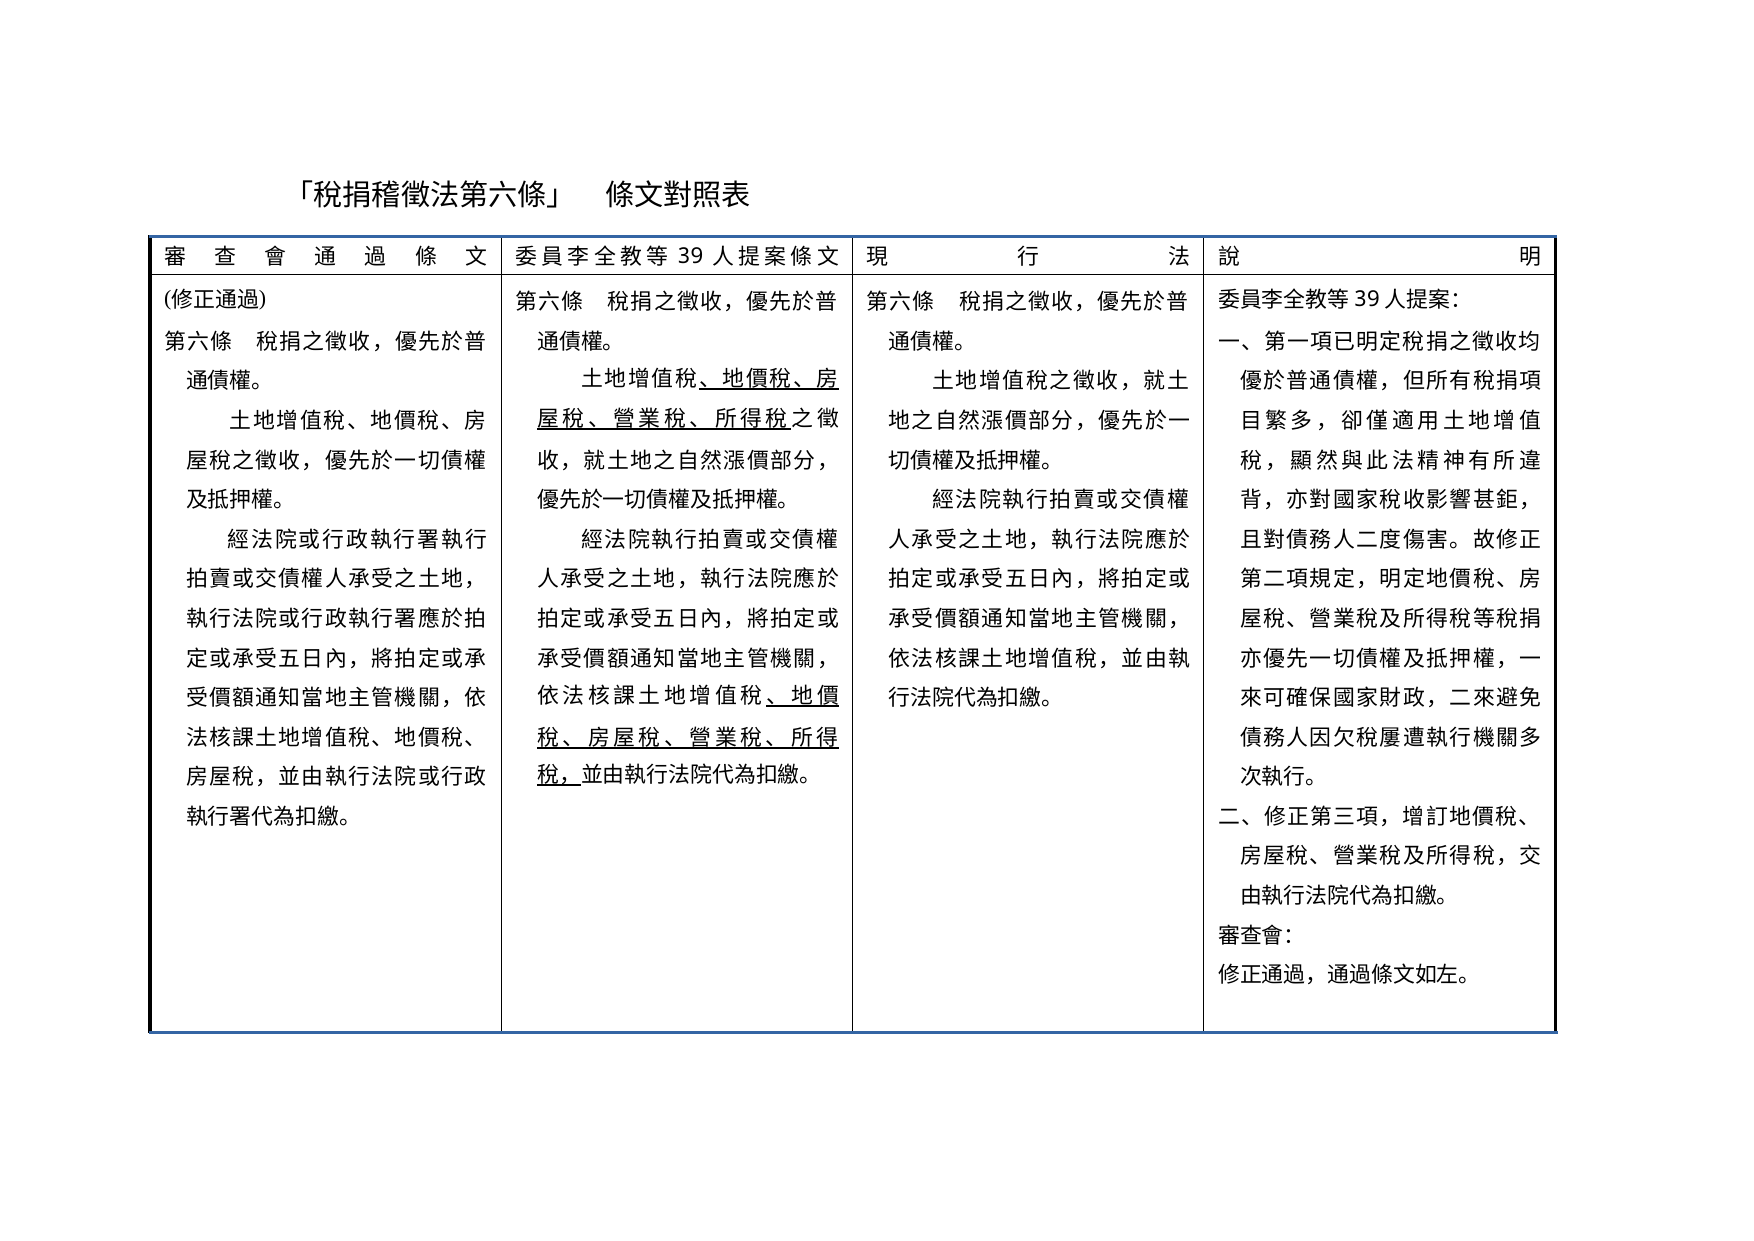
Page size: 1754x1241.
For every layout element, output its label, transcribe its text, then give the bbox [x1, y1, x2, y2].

table_cell 審查會通過條文 [152, 238, 501, 274]
table_cell 第六條 稅捐之徵收，優先於普通債權。 土地增值稅之徵收，就土地之自然漲價部分，優先於一切債權及抵押權。 經法院執行拍賣或交債權人承受之土地，執行法院應於拍定或承受五日內，將拍定或承受價額通知當地主管機關，依法核課土地增值稅，並由執行法院代為扣繳。 [853, 275, 1203, 1031]
table_cell 說明 [1204, 238, 1554, 274]
table_cell 現行法 [853, 238, 1203, 274]
table_cell 委員李全教等39人提案條文 [502, 238, 852, 274]
table_cell (修正通過) 第六條 稅捐之徵收，優先於普通債權。 土地增值稅、地價稅、房屋稅之徵收，優先於一切債權及抵押權。 經法院或行政執行署執行拍賣或交債權人承受之土地，執行法院或行政執行署應於拍定或承受五日內，將拍定或承受價額通知當地主管機關，依法核課土地增值稅、地價稅、房屋稅，並由執行法院或行政執行署代為扣繳。 [152, 275, 501, 1031]
table_cell 第六條 稅捐之徵收，優先於普通債權。 土地增值稅、地價稅、房屋稅、營業稅、所得稅之徵收，就土地之自然漲價部分，優先於一切債權及抵押權。 經法院執行拍賣或交債權人承受之土地，執行法院應於拍定或承受五日內，將拍定或承受價額通知當地主管機關，依法核課土地增值稅、地價稅、房屋稅、營業稅、所得稅，並由執行法院代為扣繳。 [502, 275, 852, 1031]
table_cell 委員李全教等39人提案： 一、第一項已明定稅捐之徵收均優於普通債權，但所有稅捐項目繁多，卻僅適用土地增值稅，顯然與此法精神有所違背，亦對國家稅收影響甚鉅，且對債務人二度傷害。故修正第二項規定，明定地價稅、房屋稅、營業稅及所得稅等稅捐亦優先一切債權及抵押權，一來可確保國家財政，二來避免債務人因欠稅屢遭執行機關多次執行。 二、修正第三項，增訂地價稅、房屋稅、營業稅及所得稅，交由執行法院代為扣繳。 審查會： 修正通過，通過條文如左。 [1204, 275, 1554, 1031]
table_header 「稅捐稽徵法第六條」 條文對照表 [150, 150, 1555, 235]
